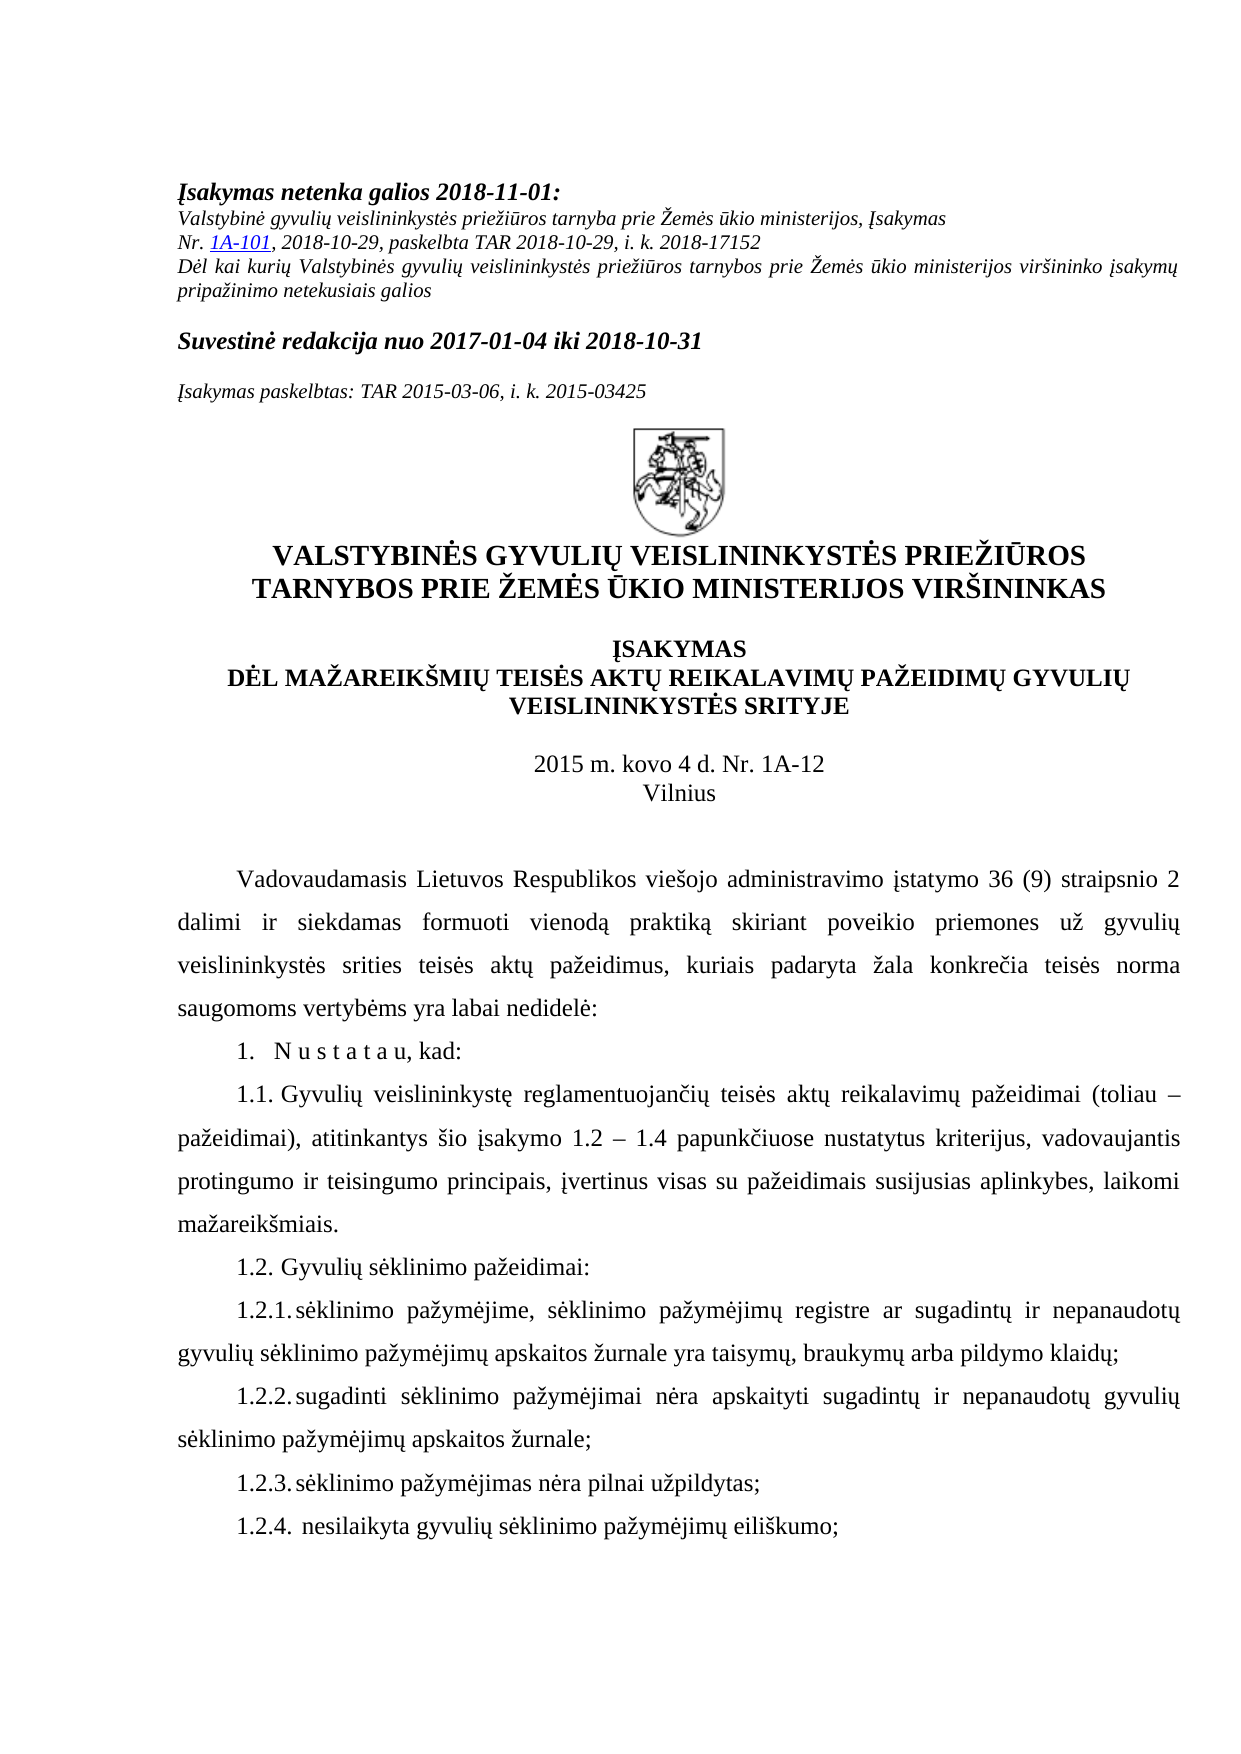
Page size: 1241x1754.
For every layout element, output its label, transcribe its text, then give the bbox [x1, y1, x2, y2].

text Vilnius [177, 778, 1181, 806]
text Įsakymas netenka galios 2018-11-01: [177, 177, 1181, 206]
text Valstybinė gyvulių veislininkystės priežiūros tarnyba prie Žemės ūkio ministerijos, Įsakymas [177, 206, 1181, 230]
text 1.2.1. sėklinimo pažymėjime, sėklinimo pažymėjimų registre ar sugadintų ir nepanaudotų gyvulių sėklinimo pažymėjimų apskaitos žurnale yra taisymų, braukymų arba pildymo klaidų; [177, 1295, 1181, 1367]
text Suvestinė redakcija nuo 2017-01-04 iki 2018-10-31 [177, 326, 1181, 355]
text 1.2.3. sėklinimo pažymėjimas nėra pilnai užpildytas; [177, 1468, 1181, 1496]
text Vadovaudamasis Lietuvos Respublikos viešojo administravimo įstatymo 36 (9) straipsnio 2 dalimi ir siekdamas formuoti vienodą praktiką skiriant poveikio priemones už gyvulių veislininkystės srities teisės aktų pažeidimus, kuriais padaryta žala konkrečia teisės norma saugomoms vertybėms yra labai nedidelė: [177, 864, 1181, 1022]
text TARNYBOS PRIE ŽEMĖS ŪKIO MINISTERIJOS VIRŠININKAS [177, 572, 1181, 605]
text Nr. 1A-101, 2018-10-29, paskelbta TAR 2018-10-29, i. k. 2018-17152 [177, 230, 1181, 254]
text 1.2.2. sugadinti sėklinimo pažymėjimai nėra apskaityti sugadintų ir nepanaudotų gyvulių sėklinimo pažymėjimų apskaitos žurnale; [177, 1381, 1181, 1453]
text ĮSAKYMAS [177, 634, 1181, 663]
text Įsakymas paskelbtas: TAR 2015-03-06, i. k. 2015-03425 [177, 379, 1181, 403]
text VALSTYBINĖS GYVULIŲ VEISLININKYSTĖS PRIEŽIŪROS [177, 538, 1181, 572]
text 1. N u s t a t a u, kad: [236, 1036, 1181, 1065]
text 1.2. Gyvulių sėklinimo pažeidimai: [177, 1252, 1181, 1281]
text DĖL MAŽAREIKŠMIŲ TEISĖS AKTŲ REIKALAVIMŲ PAŽEIDIMŲ GYVULIŲ VEISLININKYSTĖS SRITYJE [177, 663, 1181, 720]
text 2015 m. kovo 4 d. Nr. 1A-12 [177, 749, 1181, 778]
text 1.1. Gyvulių veislininkystę reglamentuojančių teisės aktų reikalavimų pažeidimai (toliau – pažeidimai), atitinkantys šio įsakymo 1.2 – 1.4 papunkčiuose nustatytus kriterijus, vadovaujantis protingumo ir teisingumo principais, įvertinus visas su pažeidimais susijusias aplinkybes, laikomi mažareikšmiais. [177, 1079, 1181, 1238]
text Dėl kai kurių Valstybinės gyvulių veislininkystės priežiūros tarnybos prie Žemės ūkio ministerijos viršininko įsakymų pripažinimo netekusiais galios [177, 254, 1181, 302]
text 1.2.4. nesilaikyta gyvulių sėklinimo pažymėjimų eiliškumo; [177, 1511, 1181, 1539]
